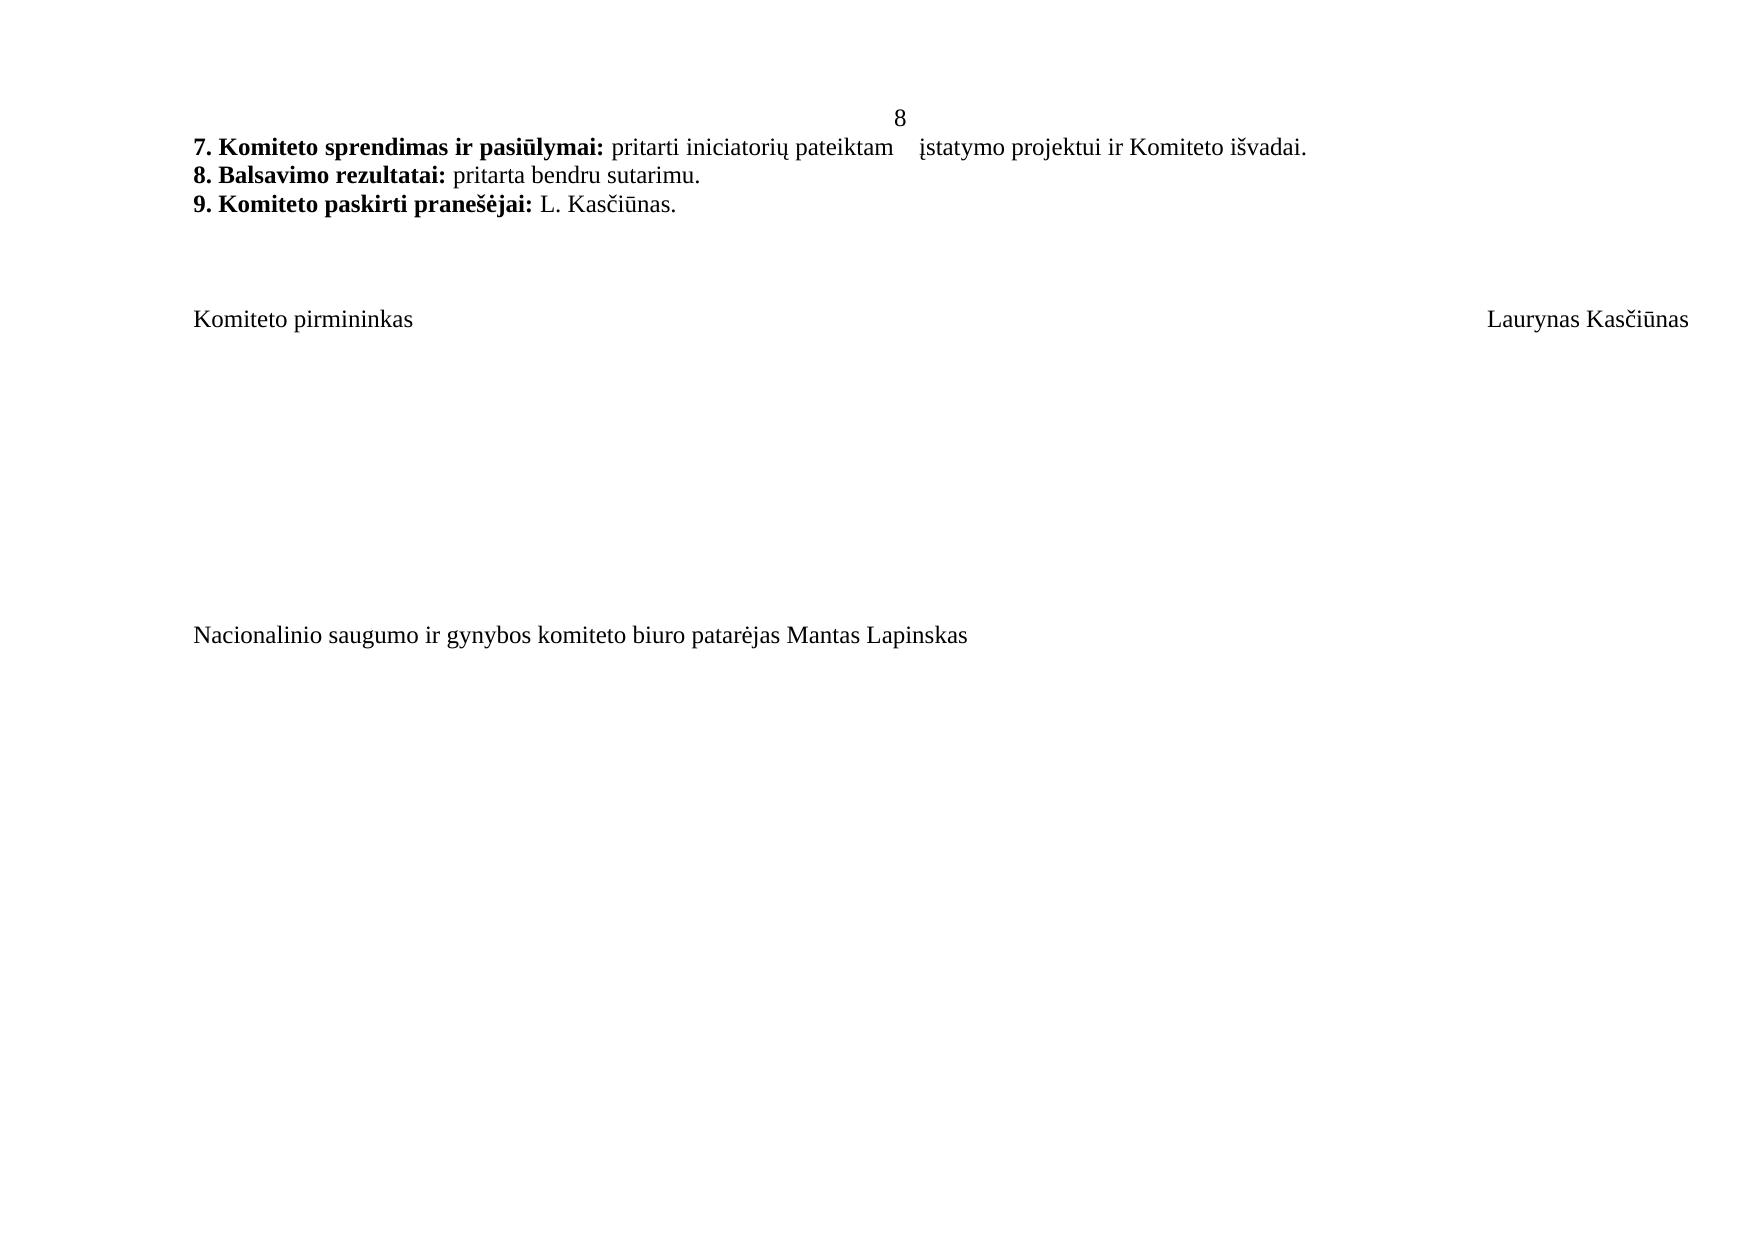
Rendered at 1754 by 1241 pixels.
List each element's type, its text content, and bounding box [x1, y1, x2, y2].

text Komiteto pirmininkas Laurynas Kasčiūnas [118, 304, 1695, 362]
text 7. Komiteto sprendimas ir pasiūlymai: pritarti iniciatorių pateiktam įstatymo projektui ir Komiteto išvadai. [192, 132, 1695, 161]
text 9. Komiteto paskirti pranešėjai: L. Kasčiūnas. [118, 189, 1695, 218]
text Nacionalinio saugumo ir gynybos komiteto biuro patarėjas Mantas Lapinskas [118, 621, 1695, 678]
text 8. Balsavimo rezultatai: pritarta bendru sutarimu. [118, 161, 1695, 189]
